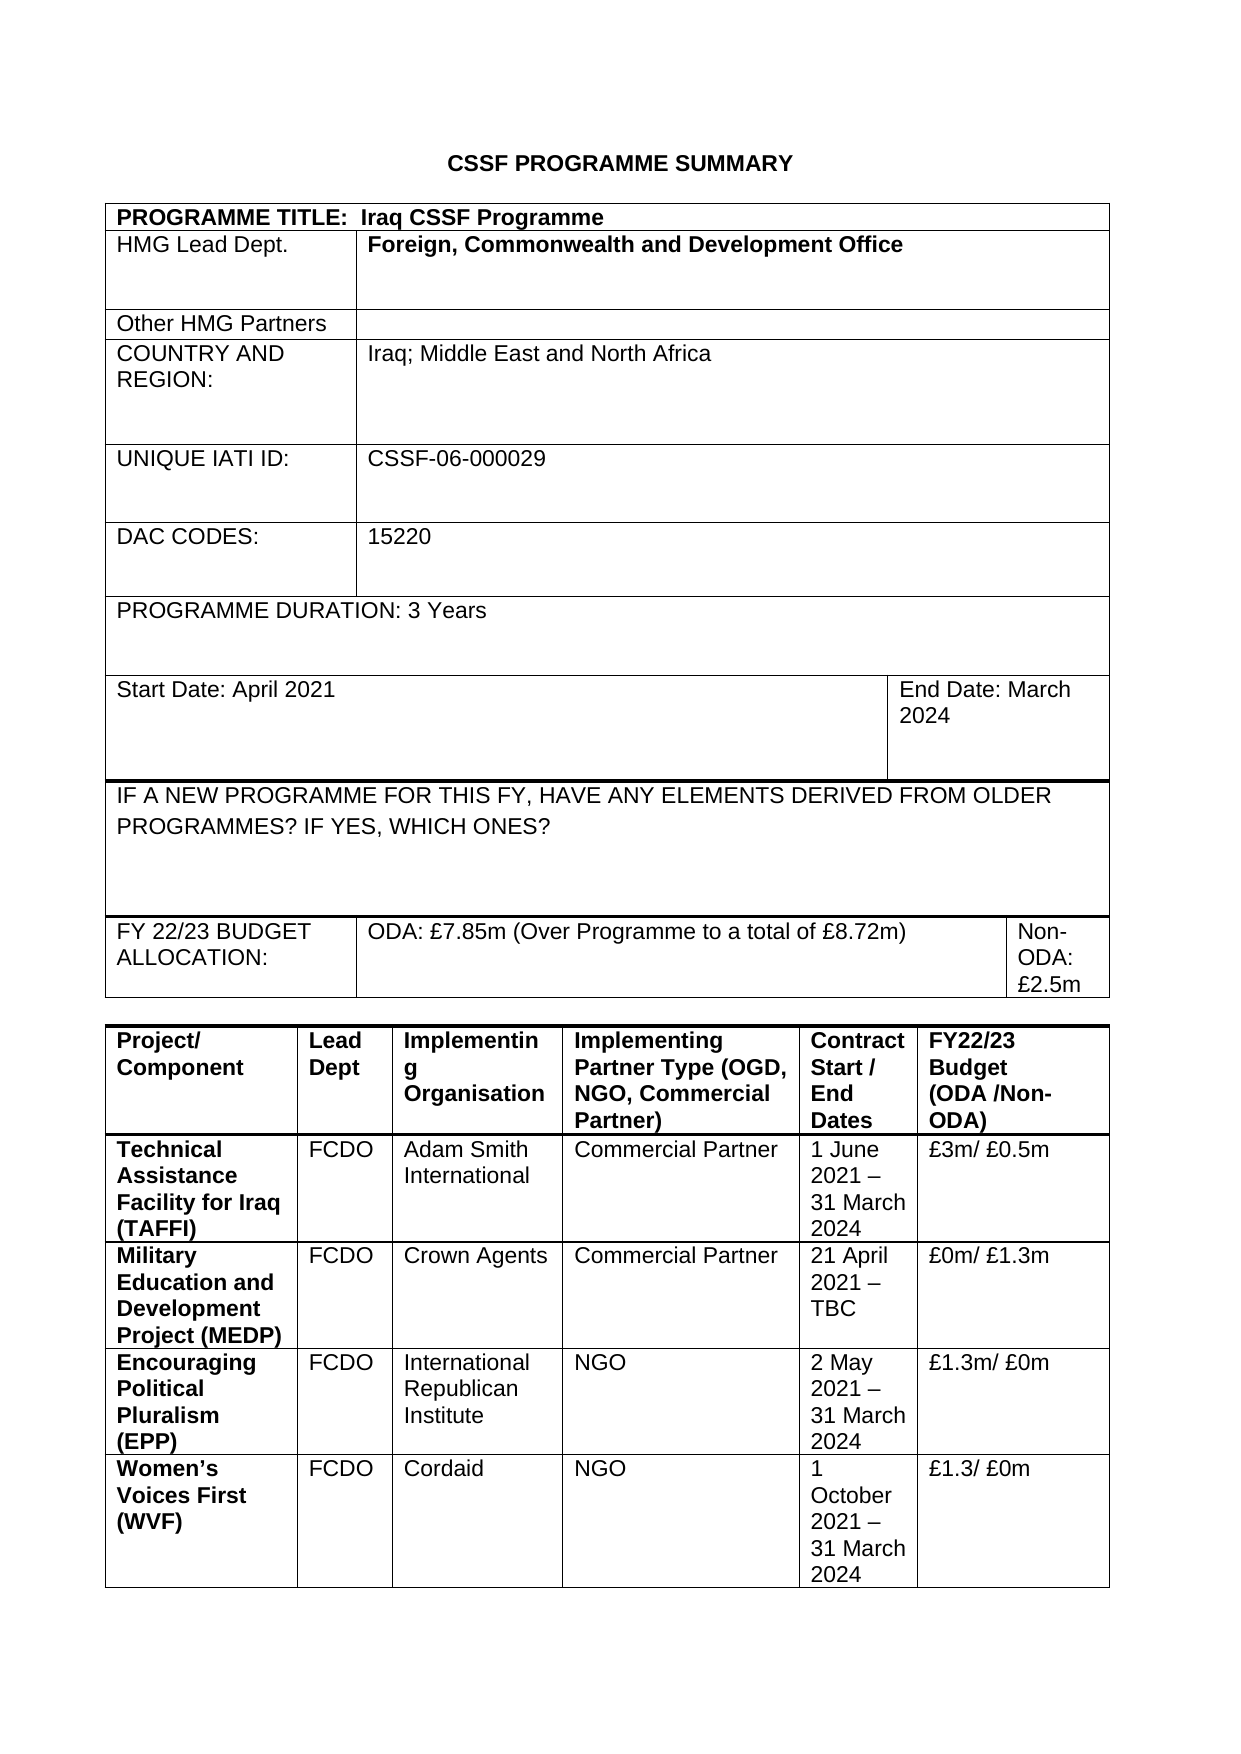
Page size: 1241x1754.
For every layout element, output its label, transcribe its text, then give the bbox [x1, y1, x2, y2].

table_cell £1.3m/ £0m [918, 1349, 1109, 1454]
table_cell IF A NEW PROGRAMME FOR THIS FY, HAVE ANY ELEMENTS DERIVED FROM OLDER PROGRAMMES? IF YES, WHICH ONES? [106, 783, 1109, 915]
table_cell FCDO [298, 1349, 392, 1454]
table_cell 1 June 2021 – 31 March 2024 [800, 1136, 917, 1241]
table_cell Non-ODA: £2.5m [1007, 918, 1109, 997]
table_cell Foreign, Commonwealth and Development Office [357, 231, 1109, 308]
table_cell International Republican Institute [393, 1349, 562, 1454]
table_cell Other HMG Partners [106, 310, 356, 339]
table_cell NGO [563, 1349, 799, 1454]
table_cell £0m/ £1.3m [918, 1243, 1109, 1348]
table_header Implementing Organisation [393, 1028, 562, 1133]
table_cell PROGRAMME DURATION: 3 Years [106, 597, 1109, 674]
table_cell Military Education and Development Project (MEDP) [106, 1243, 297, 1348]
table_cell FCDO [298, 1136, 392, 1241]
text CSSF PROGRAMME SUMMARY [150, 150, 1090, 176]
table_cell Cordaid [393, 1455, 562, 1587]
table_cell Commercial Partner [563, 1136, 799, 1241]
table_cell Start Date: April 2021 [106, 676, 887, 779]
table_cell £1.3/ £0m [918, 1455, 1109, 1587]
table_header Implementing Partner Type (OGD, NGO, Commercial Partner) [563, 1028, 799, 1133]
table_cell Crown Agents [393, 1243, 562, 1348]
table_cell End Date: March 2024 [888, 676, 1109, 779]
table_cell Women’s Voices First (WVF) [106, 1455, 297, 1587]
table_cell Adam Smith International [393, 1136, 562, 1241]
table_cell FY 22/23 BUDGET ALLOCATION: [106, 918, 356, 997]
table_header Project/ Component [106, 1028, 297, 1133]
table_cell Iraq; Middle East and North Africa [357, 340, 1109, 443]
table_cell 2 May 2021 – 31 March 2024 [800, 1349, 917, 1454]
table_header Lead Dept [298, 1028, 392, 1133]
table_cell UNIQUE IATI ID: [106, 445, 356, 522]
table_header Contract Start / End Dates [800, 1028, 917, 1133]
table_cell Technical Assistance Facility for Iraq (TAFFI) [106, 1136, 297, 1241]
table_cell £3m/ £0.5m [918, 1136, 1109, 1241]
table_cell 21 April 2021 – TBC [800, 1243, 917, 1348]
table_cell FCDO [298, 1455, 392, 1587]
table_cell Encouraging Political Pluralism (EPP) [106, 1349, 297, 1454]
table_cell CSSF-06-000029 [357, 445, 1109, 522]
table_cell COUNTRY AND REGION: [106, 340, 356, 443]
table_header PROGRAMME TITLE: Iraq CSSF Programme [106, 204, 1109, 230]
table_cell DAC CODES: [106, 523, 356, 596]
table_header FY22/23 Budget (ODA /Non-ODA) [918, 1028, 1109, 1133]
table_cell HMG Lead Dept. [106, 231, 356, 308]
table_cell 15220 [357, 523, 1109, 596]
table_cell [357, 310, 1109, 339]
table_cell Commercial Partner [563, 1243, 799, 1348]
table_cell 1 October 2021 – 31 March 2024 [800, 1455, 917, 1587]
table_cell NGO [563, 1455, 799, 1587]
table_cell FCDO [298, 1243, 392, 1348]
table_cell ODA: £7.85m (Over Programme to a total of £8.72m) [357, 918, 1006, 997]
